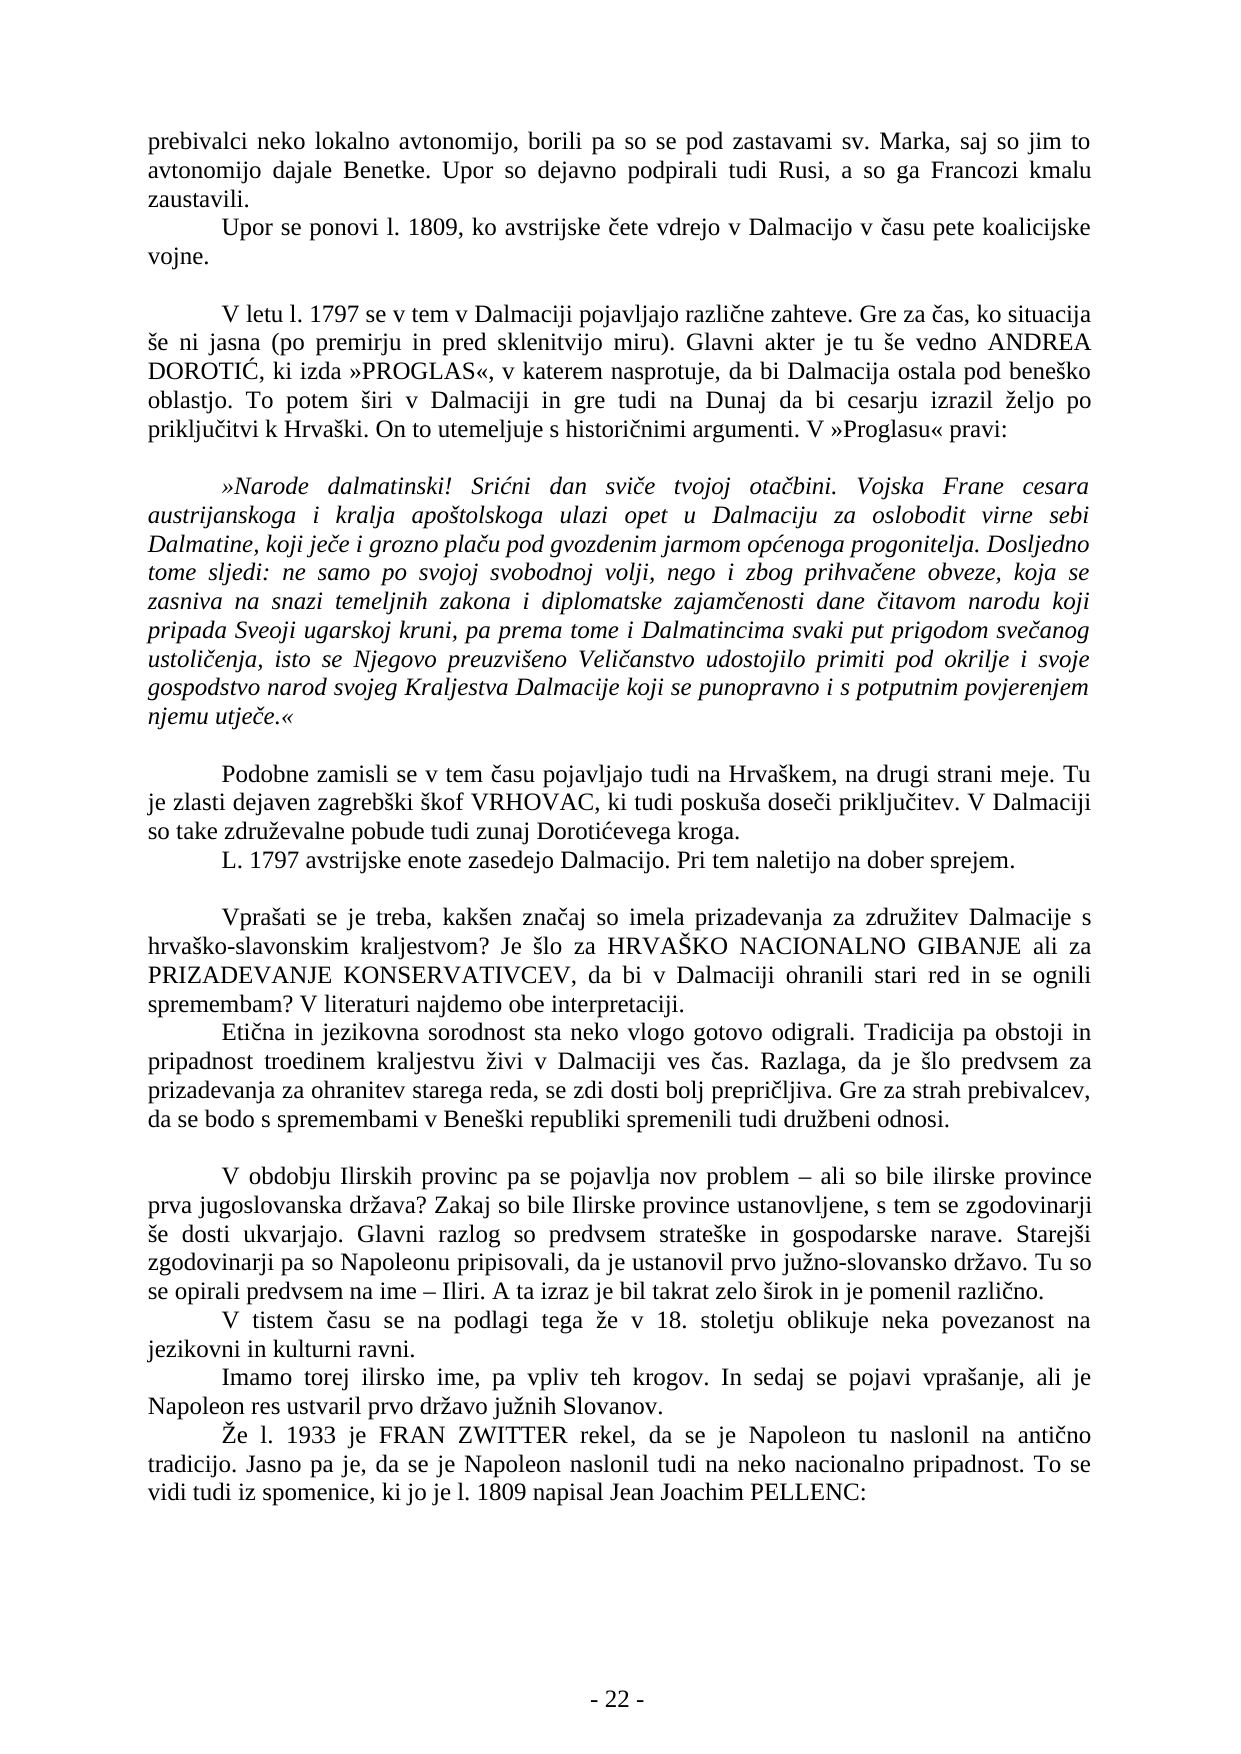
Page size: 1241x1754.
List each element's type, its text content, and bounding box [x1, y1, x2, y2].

text L. 1797 avstrijske enote zasedejo Dalmacijo. Pri tem naletijo na dober sprejem. [148, 845, 1093, 874]
text V letu l. 1797 se v tem v Dalmaciji pojavljajo različne zahteve. Gre za čas, ko situacija še ni jasna (po premirju in pred sklenitvijo miru). Glavni akter je tu še vedno ANDREA DOROTIĆ, ki izda »PROGLAS«, v katerem nasprotuje, da bi Dalmacija ostala pod beneško oblastjo. To potem širi v Dalmaciji in gre tudi na Dunaj da bi cesarju izrazil željo po priključitvi k Hrvaški. On to utemeljuje s historičnimi argumenti. V »Proglasu« pravi: [148, 299, 1093, 442]
text Imamo torej ilirsko ime, pa vpliv teh krogov. In sedaj se pojavi vprašanje, ali je Napoleon res ustvaril prvo državo južnih Slovanov. [148, 1362, 1093, 1420]
text Že l. 1933 je FRAN ZWITTER rekel, da se je Napoleon tu naslonil na antično tradicijo. Jasno pa je, da se je Napoleon naslonil tudi na neko nacionalno pripadnost. To se vidi tudi iz spomenice, ki jo je l. 1809 napisal Jean Joachim PELLENC: [148, 1420, 1093, 1506]
text V tistem času se na podlagi tega že v 18. stoletju oblikuje neka povezanost na jezikovni in kulturni ravni. [148, 1305, 1093, 1362]
text »Narode dalmatinski! Srićni dan sviče tvojoj otačbini. Vojska Frane cesara austrijanskoga i kralja apoštolskoga ulazi opet u Dalmaciju za oslobodit virne sebi Dalmatine, koji ječe i grozno plaču pod gvozdenim jarmom općenoga progonitelja. Dosljedno tome sljedi: ne samo po svojoj svobodnoj volji, nego i zbog prihvačene obveze, koja se zasniva na snazi temeljnih zakona i diplomatske zajamčenosti dane čitavom narodu koji pripada Sveoji ugarskoj kruni, pa prema tome i Dalmatincima svaki put prigodom svečanog ustoličenja, isto se Njegovo preuzvišeno Veličanstvo udostojilo primiti pod okrilje i svoje gospodstvo narod svojeg Kraljestva Dalmacije koji se punopravno i s potputnim povjerenjem njemu utječe.« [148, 471, 1093, 730]
text V obdobju Ilirskih provinc pa se pojavlja nov problem – ali so bile ilirske province prva jugoslovanska država? Zakaj so bile Ilirske province ustanovljene, s tem se zgodovinarji še dosti ukvarjajo. Glavni razlog so predvsem strateške in gospodarske narave. Starejši zgodovinarji pa so Napoleonu pripisovali, da je ustanovil prvo južno-slovansko državo. Tu so se opirali predvsem na ime – Iliri. A ta izraz je bil takrat zelo širok in je pomenil različno. [148, 1161, 1093, 1305]
text Podobne zamisli se v tem času pojavljajo tudi na Hrvaškem, na drugi strani meje. Tu je zlasti dejaven zagrebški škof VRHOVAC, ki tudi poskuša doseči priključitev. V Dalmaciji so take združevalne pobude tudi zunaj Dorotićevega kroga. [148, 759, 1093, 845]
text prebivalci neko lokalno avtonomijo, borili pa so se pod zastavami sv. Marka, saj so jim to avtonomijo dajale Benetke. Upor so dejavno podpirali tudi Rusi, a so ga Francozi kmalu zaustavili. [148, 126, 1093, 212]
text Etična in jezikovna sorodnost sta neko vlogo gotovo odigrali. Tradicija pa obstoji in pripadnost troedinem kraljestvu živi v Dalmaciji ves čas. Razlaga, da je šlo predvsem za prizadevanja za ohranitev starega reda, se zdi dosti bolj prepričljiva. Gre za strah prebivalcev, da se bodo s spremembami v Beneški republiki spremenili tudi družbeni odnosi. [148, 1017, 1093, 1132]
text Vprašati se je treba, kakšen značaj so imela prizadevanja za združitev Dalmacije s hrvaško-slavonskim kraljestvom? Je šlo za HRVAŠKO NACIONALNO GIBANJE ali za PRIZADEVANJE KONSERVATIVCEV, da bi v Dalmaciji ohranili stari red in se ognili spremembam? V literaturi najdemo obe interpretaciji. [148, 902, 1093, 1017]
text Upor se ponovi l. 1809, ko avstrijske čete vdrejo v Dalmacijo v času pete koalicijske vojne. [148, 212, 1093, 270]
